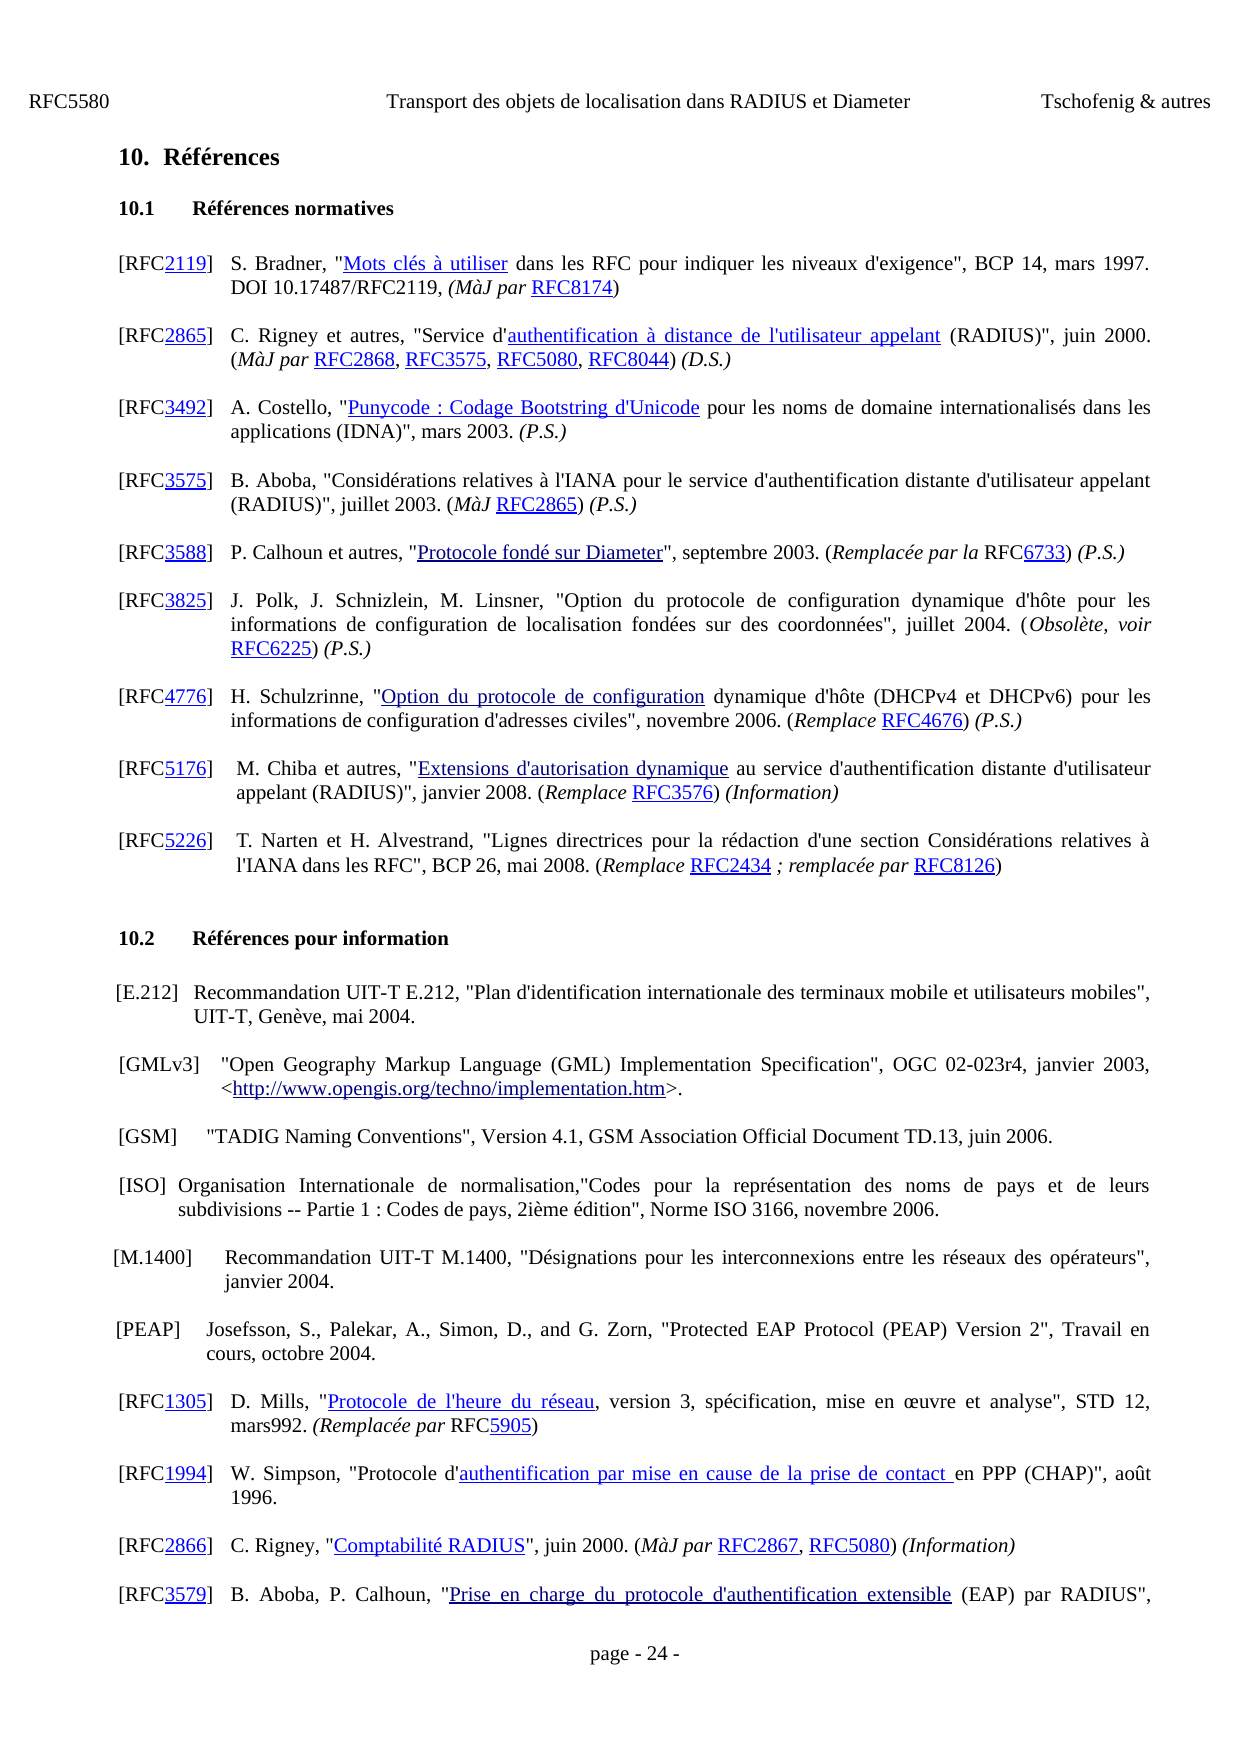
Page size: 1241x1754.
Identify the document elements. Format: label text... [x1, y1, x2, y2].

text [RFC2865] C. Rigney et autres, "Service d'authentification à distance de l'utilisateur appelant (RADIUS)", juin 2000. (MàJ par RFC2868, RFC3575, RFC5080, RFC8044) (D.S.) [118, 323, 1151, 371]
text [RFC3579] B. Aboba, P. Calhoun, "Prise en charge du protocole d'authentification extensible (EAP) par RADIUS", [118, 1582, 1151, 1606]
text [RFC2866] C. Rigney, "Comptabilité RADIUS", juin 2000. (MàJ par RFC2867, RFC5080) (Information) [118, 1533, 1151, 1557]
text [RFC3575] B. Aboba, "Considérations relatives à l'IANA pour le service d'authentification distante d'utilisateur appelant (RADIUS)", juillet 2003. (MàJ RFC2865) (P.S.) [118, 467, 1151, 516]
subtitle 10.2 Références pour information [118, 926, 1151, 950]
text [M.1400] Recommandation UIT-T M.1400, "Désignations pour les interconnexions entre les réseaux des opérateurs", janvier 2004. [113, 1245, 1151, 1293]
text [GMLv3] "Open Geography Markup Language (GML) Implementation Specification", OGC 02-023r4, janvier 2003, <http://www.opengis.org/techno/implementation.htm>. [119, 1052, 1151, 1100]
text [RFC5226] T. Narten et H. Alvestrand, "Lignes directrices pour la rédaction d'une section Considérations relatives à l'IANA dans les RFC", BCP 26, mai 2008. (Remplace RFC2434 ; remplacée par RFC8126) [118, 828, 1151, 877]
text [PEAP] Josefsson, S., Palekar, A., Simon, D., and G. Zorn, "Protected EAP Protocol (PEAP) Version 2", Travail en cours, octobre 2004. [116, 1317, 1151, 1365]
text [RFC1994] W. Simpson, "Protocole d'authentification par mise en cause de la prise de contact en PPP (CHAP)", août 1996. [118, 1461, 1151, 1509]
text [E.212] Recommandation UIT-T E.212, "Plan d'identification internationale des terminaux mobile et utilisateurs mobiles", UIT-T, Genève, mai 2004. [115, 980, 1151, 1028]
text [RFC2119] S. Bradner, "Mots clés à utiliser dans les RFC pour indiquer les niveaux d'exigence", BCP 14, mars 1997. DOI 10.17487/RFC2119, (MàJ par RFC8174) [118, 251, 1151, 299]
text [RFC4776] H. Schulzrinne, "Option du protocole de configuration dynamique d'hôte (DHCPv4 et DHCPv6) pour les informations de configuration d'adresses civiles", novembre 2006. (Remplace RFC4676) (P.S.) [118, 684, 1151, 732]
subtitle 10.1 Références normatives [118, 196, 1151, 220]
text [ISO] Organisation Internationale de normalisation,"Codes pour la représentation des noms de pays et de leurs subdivisions -- Partie 1 : Codes de pays, 2ième édition", Norme ISO 3166, novembre 2006. [119, 1172, 1151, 1221]
text [RFC3825] J. Polk, J. Schnizlein, M. Linsner, "Option du protocole de configuration dynamique d'hôte pour les informations de configuration de localisation fondées sur des coordonnées", juillet 2004. (Obsolète, voir RFC6225) (P.S.) [118, 588, 1151, 660]
text [RFC3492] A. Costello, "Punycode : Codage Bootstring d'Unicode pour les noms de domaine internationalisés dans les applications (IDNA)", mars 2003. (P.S.) [118, 395, 1151, 443]
text [GSM] "TADIG Naming Conventions", Version 4.1, GSM Association Official Document TD.13, juin 2006. [118, 1124, 1151, 1148]
text [RFC5176] M. Chiba et autres, "Extensions d'autorisation dynamique au service d'authentification distante d'utilisateur appelant (RADIUS)", janvier 2008. (Remplace RFC3576) (Information) [118, 756, 1151, 804]
subtitle 10. Références [118, 142, 1151, 171]
text [RFC3588] P. Calhoun et autres, "Protocole fondé sur Diameter", septembre 2003. (Remplacée par la RFC6733) (P.S.) [118, 540, 1151, 564]
text [RFC1305] D. Mills, "Protocole de l'heure du réseau, version 3, spécification, mise en œuvre et analyse", STD 12, mars992. (Remplacée par RFC5905) [118, 1389, 1151, 1437]
